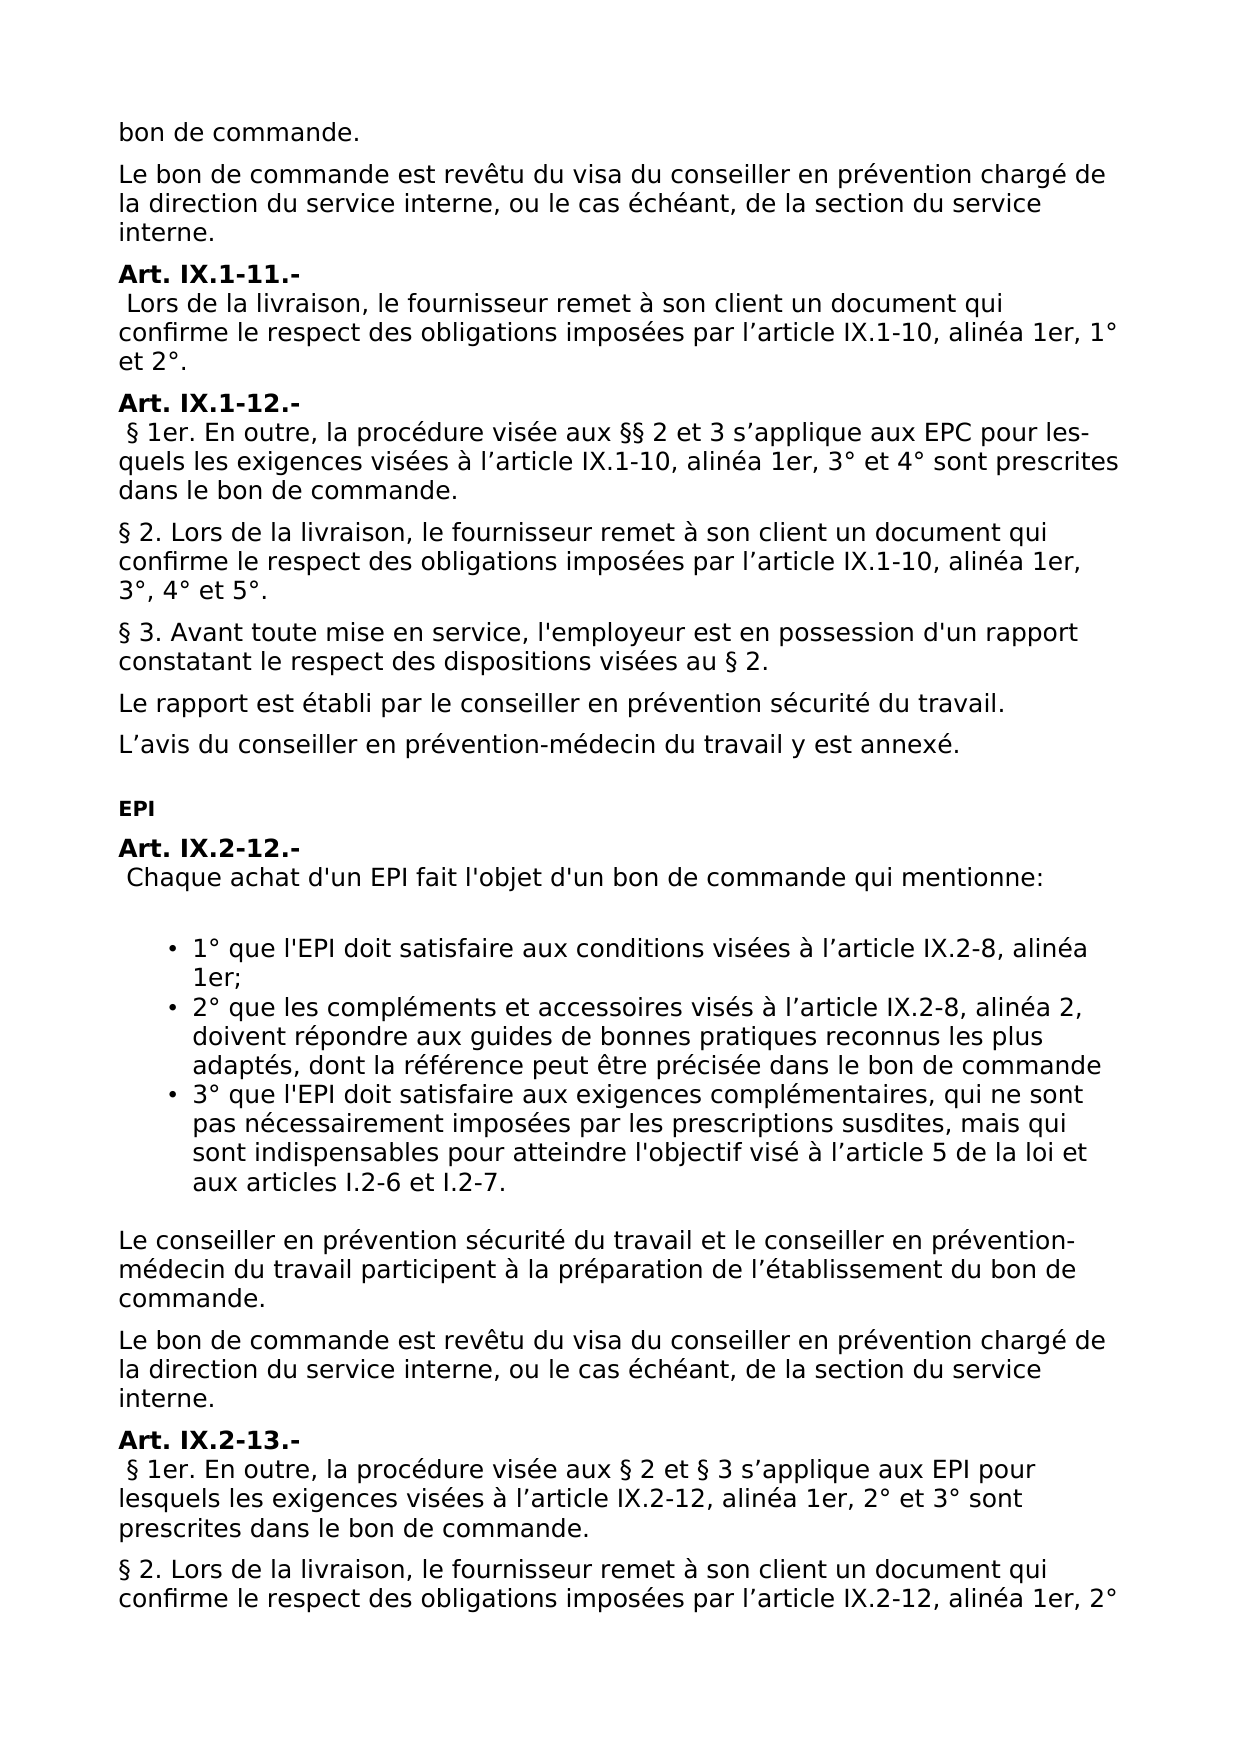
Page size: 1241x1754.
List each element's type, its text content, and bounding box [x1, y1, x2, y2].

text Art. IX.1-12.- § 1er. En outre, la procédure visée aux §§ 2 et 3 s’applique aux EPC pour les-quels les exigences visées à l’article IX.1-10, alinéa 1er, 3° et 4° sont prescrites dans le bon de commande. [118, 389, 1122, 506]
text Le bon de commande est revêtu du visa du conseiller en prévention chargé de la direction du service interne, ou le cas échéant, de la section du service interne. [118, 160, 1122, 247]
text Art. IX.2-13.- § 1er. En outre, la procédure visée aux § 2 et § 3 s’applique aux EPI pour lesquels les exigences visées à l’article IX.2-12, alinéa 1er, 2° et 3° sont prescrites dans le bon de commande. [118, 1426, 1122, 1543]
text § 2. Lors de la livraison, le fournisseur remet à son client un document qui confirme le respect des obligations imposées par l’article IX.1-10, alinéa 1er, 3°, 4° et 5°. [118, 518, 1122, 606]
subtitle EPI [118, 797, 1122, 822]
list 3° que l'EPI doit satisfaire aux exigences complémentaires, qui ne sont pas nécessairement imposées par les prescriptions susdites, mais qui sont indispensables pour atteindre l'objectif visé à l’article 5 de la loi et aux articles I.2-6 et I.2-7. [177, 1080, 1122, 1197]
text § 2. Lors de la livraison, le fournisseur remet à son client un document qui confirme le respect des obligations imposées par l’article IX.2-12, alinéa 1er, 2° [118, 1556, 1122, 1614]
text Le conseiller en prévention sécurité du travail et le conseiller en prévention-médecin du travail participent à la préparation de l’établissement du bon de commande. [118, 1226, 1122, 1314]
text Le rapport est établi par le conseiller en prévention sécurité du travail. [118, 689, 1122, 718]
list 1° que l'EPI doit satisfaire aux conditions visées à l’article IX.2-8, alinéa 1er; [177, 934, 1122, 993]
list 2° que les compléments et accessoires visés à l’article IX.2-8, alinéa 2, doivent répondre aux guides de bonnes pratiques reconnus les plus adaptés, dont la référence peut être précisée dans le bon de commande [177, 993, 1122, 1080]
text L’avis du conseiller en prévention-médecin du travail y est annexé. [118, 731, 1122, 760]
text Le bon de commande est revêtu du visa du conseiller en prévention chargé de la direction du service interne, ou le cas échéant, de la section du service interne. [118, 1326, 1122, 1414]
text Art. IX.2-12.- Chaque achat d'un EPI fait l'objet d'un bon de commande qui mentionne: [118, 834, 1122, 892]
text bon de commande. [118, 118, 1122, 147]
text § 3. Avant toute mise en service, l'employeur est en possession d'un rapport constatant le respect des dispositions visées au § 2. [118, 618, 1122, 676]
text Art. IX.1-11.- Lors de la livraison, le fournisseur remet à son client un document qui confirme le respect des obligations imposées par l’article IX.1-10, alinéa 1er, 1° et 2°. [118, 260, 1122, 376]
